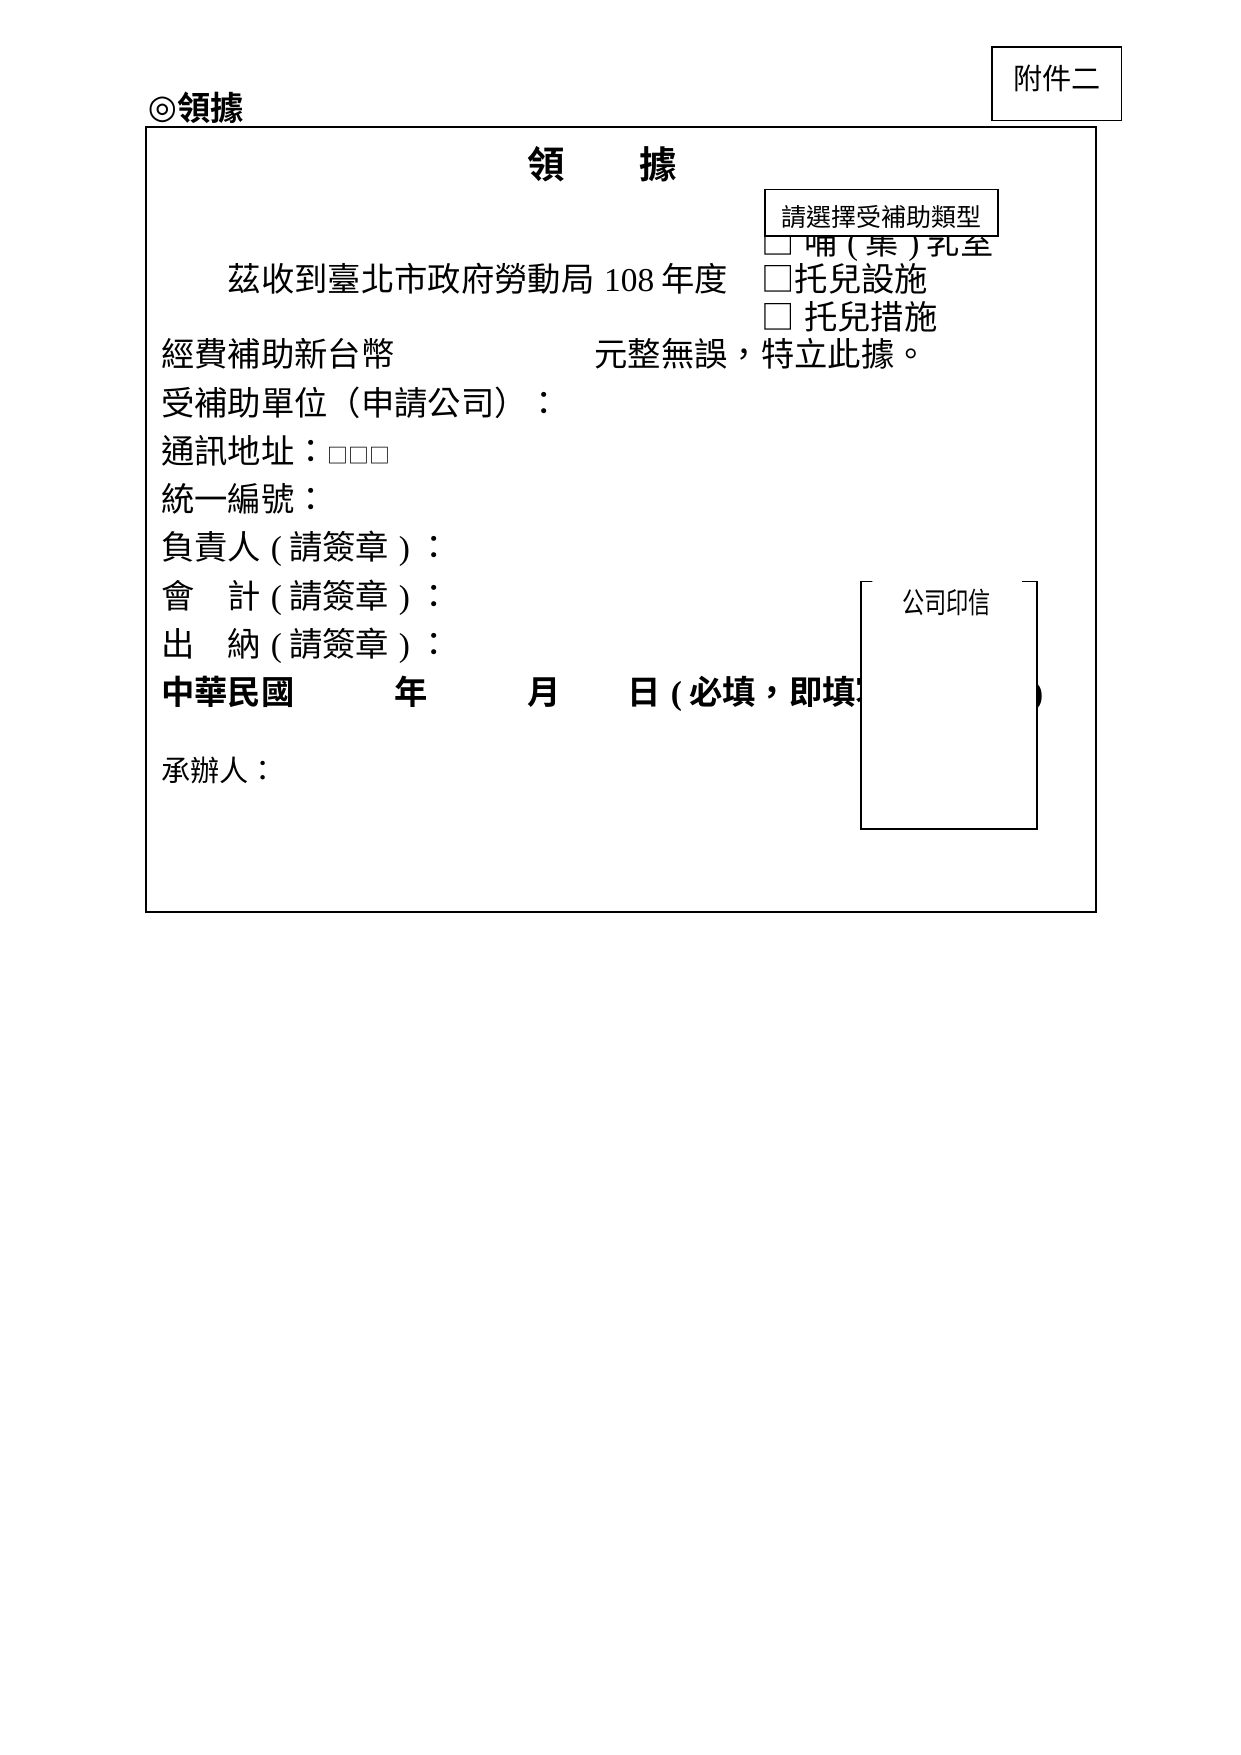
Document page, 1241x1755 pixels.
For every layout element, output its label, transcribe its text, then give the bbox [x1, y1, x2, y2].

text 附件二 [1007, 55, 1106, 97]
text 請選擇受補助類型 [781, 197, 982, 228]
text ◎領據 [148, 64, 1093, 126]
text ◎領據 [993, 48, 1121, 120]
